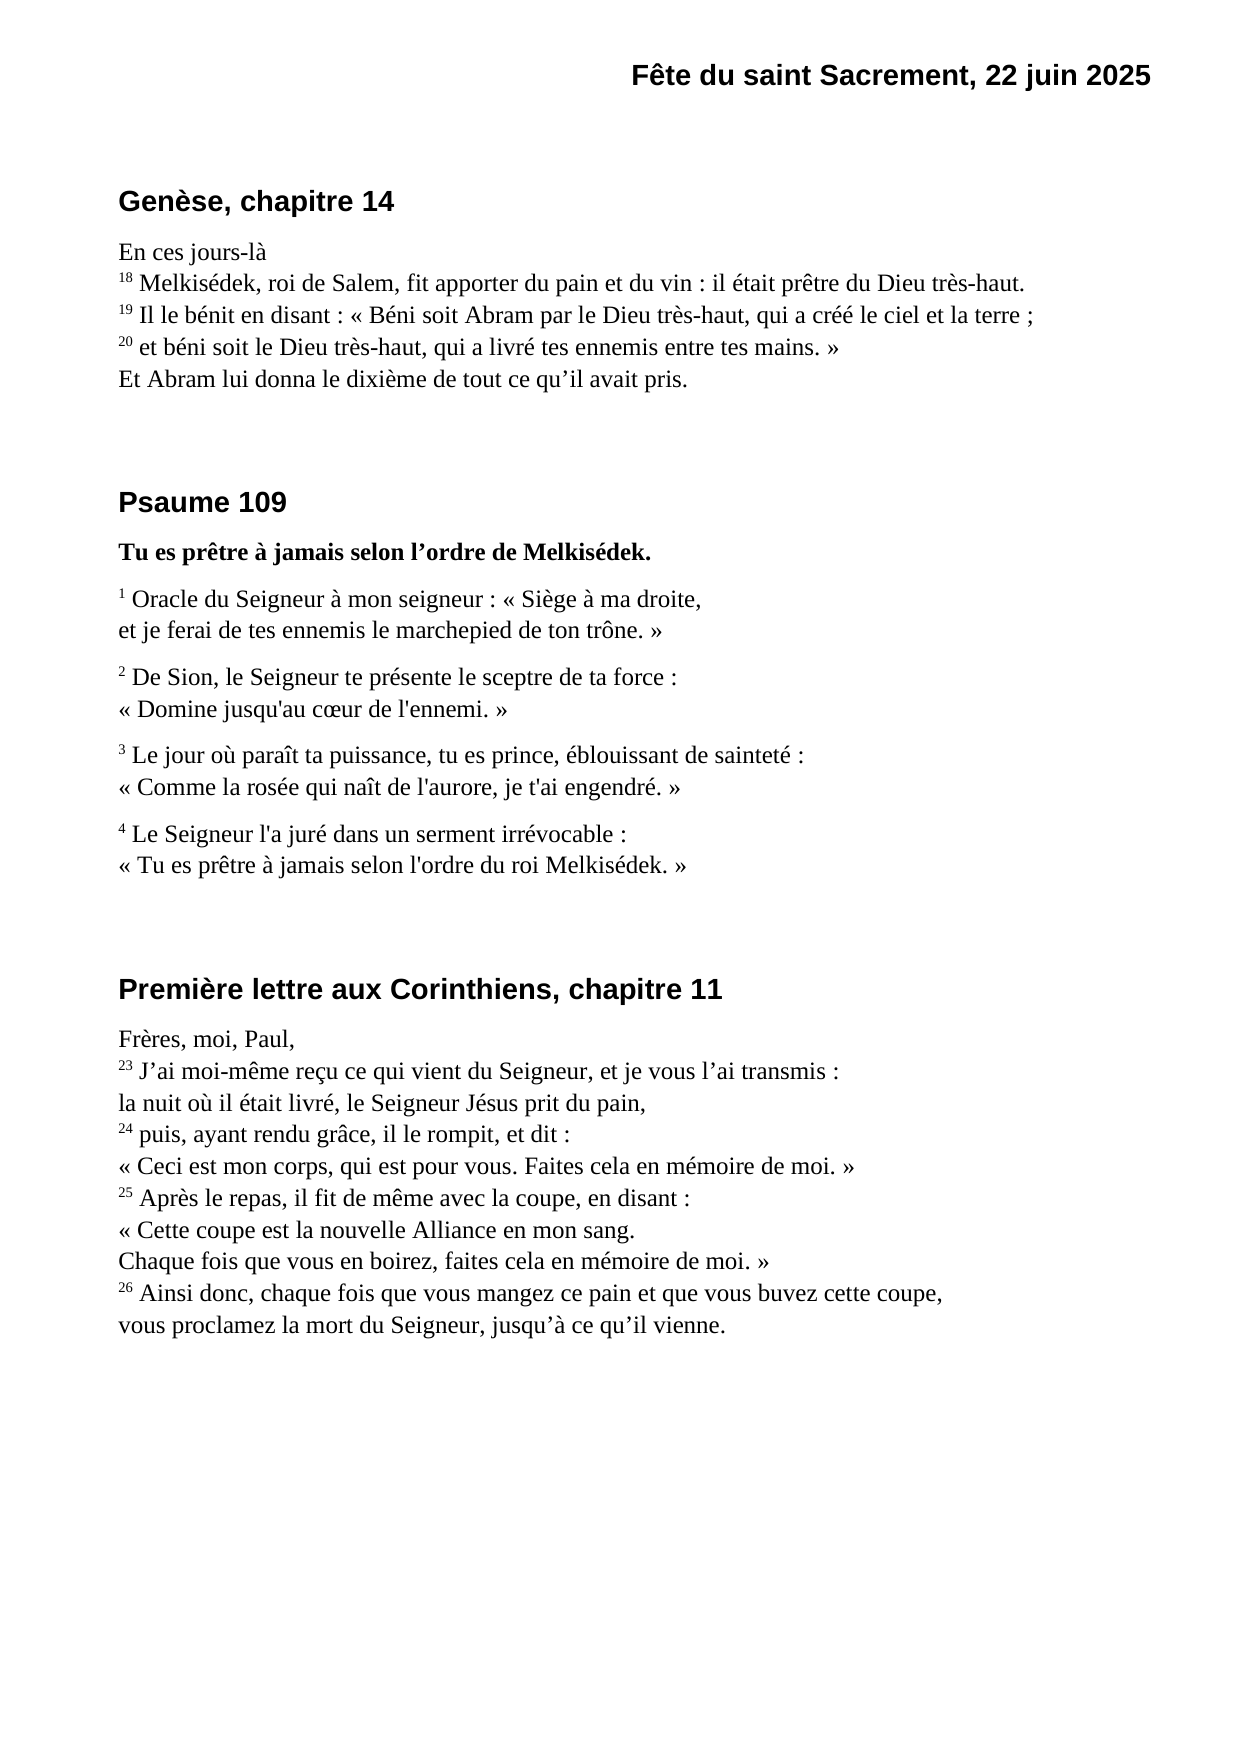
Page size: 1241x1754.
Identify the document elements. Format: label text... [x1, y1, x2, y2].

text 26 Ainsi donc, chaque fois que vous mangez ce pain et que vous buvez cette coupe, [118, 1279, 1152, 1307]
text Frères, moi, Paul, [118, 1025, 1152, 1053]
text 24 puis, ayant rendu grâce, il le rompit, et dit : [118, 1120, 1152, 1148]
text 19 Il le bénit en disant : « Béni soit Abram par le Dieu très-haut, qui a créé le ciel et la terre ; [118, 301, 1152, 329]
text 23 J’ai moi-même reçu ce qui vient du Seigneur, et je vous l’ai transmis : [118, 1057, 1152, 1084]
text et je ferai de tes ennemis le marchepied de ton trône. » [118, 617, 1152, 644]
subtitle Genèse, chapitre 14 [118, 185, 1152, 218]
text Tu es prêtre à jamais selon l’ordre de Melkisédek. [118, 538, 1152, 566]
text « Comme la rosée qui naît de l'aurore, je t'ai engendré. » [118, 773, 1152, 801]
text 18 Melkisédek, roi de Salem, fit apporter du pain et du vin : il était prêtre du Dieu très-haut. [118, 269, 1152, 297]
text « Domine jusqu'au cœur de l'ennemi. » [118, 695, 1152, 723]
text 25 Après le repas, il fit de même avec la coupe, en disant : [118, 1184, 1152, 1212]
subtitle Psaume 109 [118, 486, 1152, 518]
text En ces jours-là [118, 238, 1152, 265]
subtitle Première lettre aux Corinthiens, chapitre 11 [118, 973, 1152, 1005]
text 3 Le jour où paraît ta puissance, tu es prince, éblouissant de sainteté : [118, 741, 1152, 769]
text « Ceci est mon corps, qui est pour vous. Faites cela en mémoire de moi. » [118, 1152, 1152, 1180]
text 20 et béni soit le Dieu très-haut, qui a livré tes ennemis entre tes mains. » [118, 333, 1152, 361]
text Chaque fois que vous en boirez, faites cela en mémoire de moi. » [118, 1247, 1152, 1275]
text vous proclamez la mort du Seigneur, jusqu’à ce qu’il vienne. [118, 1311, 1152, 1339]
text « Tu es prêtre à jamais selon l'ordre du roi Melkisédek. » [118, 852, 1152, 879]
text Et Abram lui donna le dixième de tout ce qu’il avait pris. [118, 365, 1152, 392]
text 1 Oracle du Seigneur à mon seigneur : « Siège à ma droite, [118, 585, 1152, 612]
subtitle Fête du saint Sacrement, 22 juin 2025 [118, 59, 1152, 92]
text 2 De Sion, le Seigneur te présente le sceptre de ta force : [118, 663, 1152, 691]
text 4 Le Seigneur l'a juré dans un serment irrévocable : [118, 820, 1152, 847]
text la nuit où il était livré, le Seigneur Jésus prit du pain, [118, 1089, 1152, 1116]
text « Cette coupe est la nouvelle Alliance en mon sang. [118, 1216, 1152, 1243]
